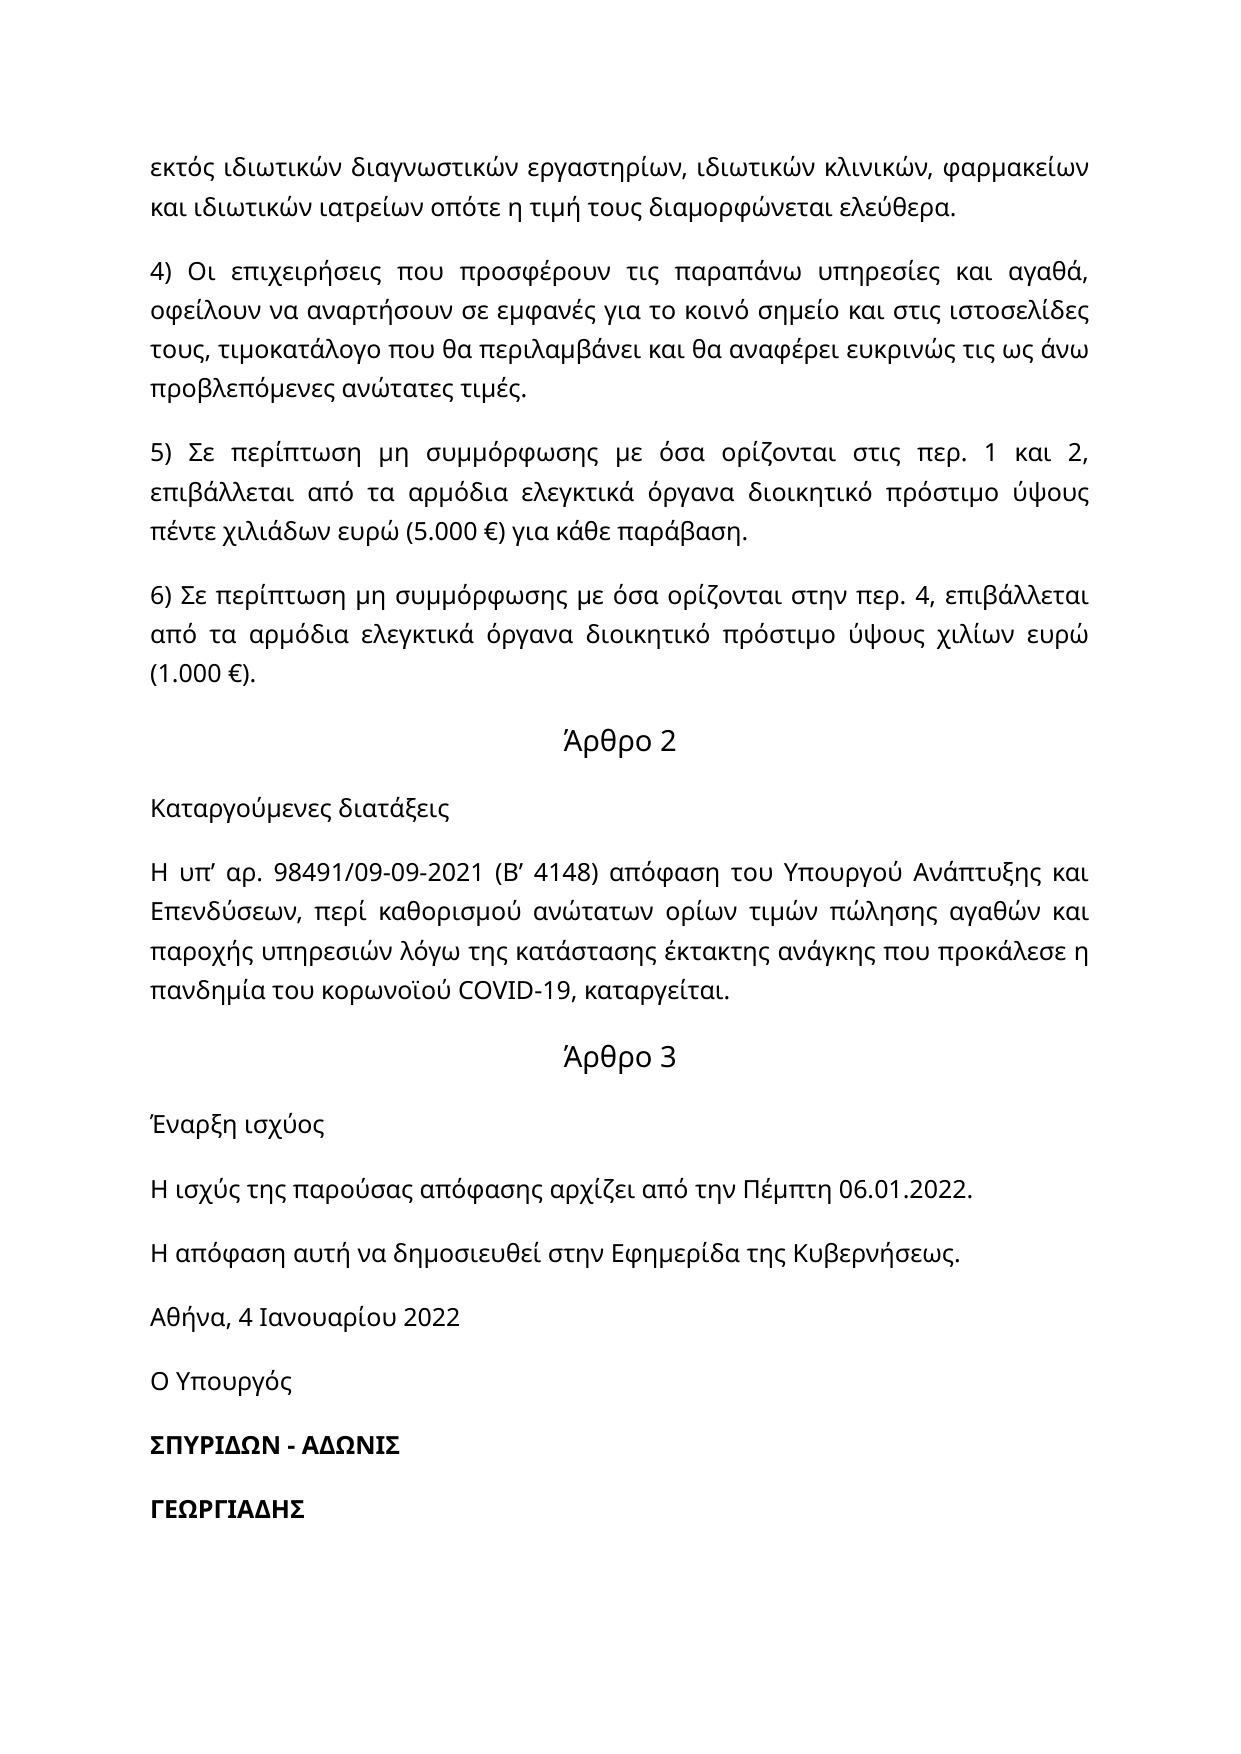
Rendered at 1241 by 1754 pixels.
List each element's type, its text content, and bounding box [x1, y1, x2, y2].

subtitle Άρθρο 2 [150, 720, 1090, 760]
text Η ισχύς της παρούσας απόφασης αρχίζει από την Πέμπτη 06.01.2022. [150, 1171, 1090, 1205]
text Η υπ’ αρ. 98491/09-09-2021 (Β’ 4148) απόφαση του Υπουργού Ανάπτυξης και Επενδύσεων, περί καθορισμού ανώτατων ορίων τιμών πώλησης αγαθών και παροχής υπηρεσιών λόγω της κατάστασης έκτακτης ανάγκης που προκάλεσε η πανδημία του κορωνοϊού COVID-19, καταργείται. [150, 855, 1090, 1006]
text εκτός ιδιωτικών διαγνωστικών εργαστηρίων, ιδιωτικών κλινικών, φαρμακείων και ιδιωτικών ιατρείων οπότε η τιμή τους διαμορφώνεται ελεύθερα. [150, 150, 1090, 223]
text Η απόφαση αυτή να δημοσιευθεί στην Εφημερίδα της Κυβερνήσεως. [150, 1235, 1090, 1269]
text ΣΠΥΡΙΔΩΝ - ΑΔΩΝΙΣ [150, 1428, 1090, 1462]
subtitle Άρθρο 3 [150, 1036, 1090, 1076]
text Αθήνα, 4 Ιανουαρίου 2022 [150, 1299, 1090, 1334]
text ΓΕΩΡΓΙΑΔΗΣ [150, 1492, 1090, 1526]
text Ο Υπουργός [150, 1364, 1090, 1398]
text Έναρξη ισχύος [150, 1107, 1090, 1141]
text Καταργούμενες διατάξεις [150, 791, 1090, 825]
text 6) Σε περίπτωση μη συμμόρφωσης με όσα ορίζονται στην περ. 4, επιβάλλεται από τα αρμόδια ελεγκτικά όργανα διοικητικό πρόστιμο ύψους χιλίων ευρώ (1.000 €). [150, 577, 1090, 690]
text 5) Σε περίπτωση μη συμμόρφωσης με όσα ορίζονται στις περ. 1 και 2, επιβάλλεται από τα αρμόδια ελεγκτικά όργανα διοικητικό πρόστιμο ύψους πέντε χιλιάδων ευρώ (5.000 €) για κάθε παράβαση. [150, 435, 1090, 547]
text 4) Οι επιχειρήσεις που προσφέρουν τις παραπάνω υπηρεσίες και αγαθά, οφείλουν να αναρτήσουν σε εμφανές για το κοινό σημείο και στις ιστοσελίδες τους, τιμοκατάλογο που θα περιλαμβάνει και θα αναφέρει ευκρινώς τις ως άνω προβλεπόμενες ανώτατες τιμές. [150, 253, 1090, 405]
